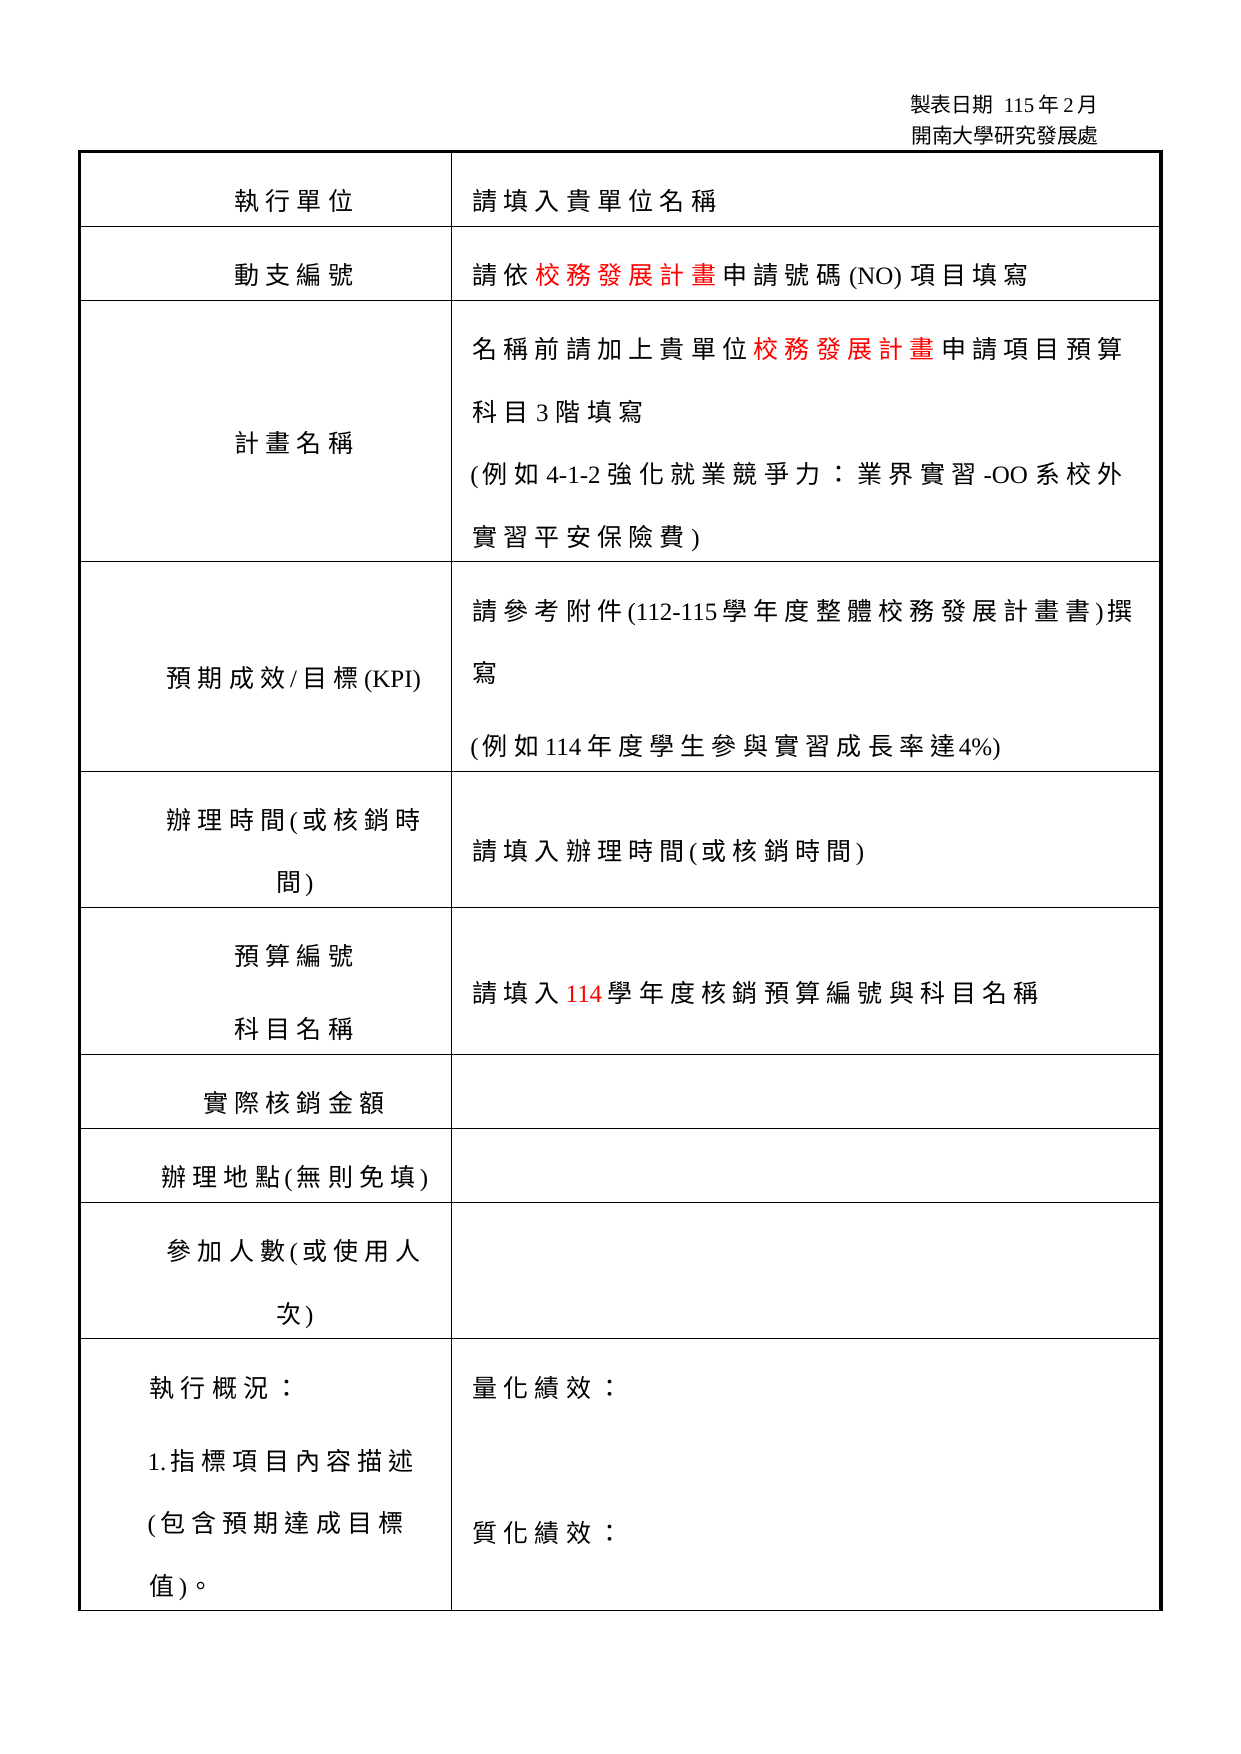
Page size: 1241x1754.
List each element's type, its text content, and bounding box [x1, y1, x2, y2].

table_cell [452, 1129, 1159, 1202]
table_cell [452, 1203, 1159, 1338]
table_cell 量化績效： 質化績效： [452, 1339, 1159, 1610]
table_cell 請依校務發展計畫申請號碼(NO)項目填寫 [452, 227, 1159, 300]
table_header 請填入貴單位名稱 [452, 153, 1159, 226]
table_header 執行單位 [81, 153, 451, 226]
table_cell 辦理地點(無則免填) [81, 1129, 451, 1202]
table_cell 計畫名稱 [81, 301, 451, 561]
table_cell 動支編號 [81, 227, 451, 300]
table_cell 請填入114學年度核銷預算編號與科目名稱 [452, 908, 1159, 1054]
table_cell 實際核銷金額 [81, 1055, 451, 1128]
table_cell 請填入辦理時間(或核銷時間) [452, 772, 1159, 907]
table_cell 名稱前請加上貴單位校務發展計畫申請項目預算科目3階填寫 (例如4-1-2強化就業競爭力：業界實習-OO系校外實習平安保險費) [452, 301, 1159, 561]
table_cell [452, 1055, 1159, 1128]
table_cell 請參考附件(112-115學年度整體校務發展計畫書)撰寫 (例如114年度學生參與實習成長率達4%) [452, 562, 1159, 771]
table_cell 參加人數(或使用人次) [81, 1203, 451, 1338]
table_cell 預算編號 科目名稱 [81, 908, 451, 1054]
table_cell 辦理時間(或核銷時間) [81, 772, 451, 907]
table_cell 執行概況： 1.指標項目內容描述(包含預期達成目標值)。 [81, 1339, 451, 1610]
table_cell 預期成效/目標(KPI) [81, 562, 451, 771]
